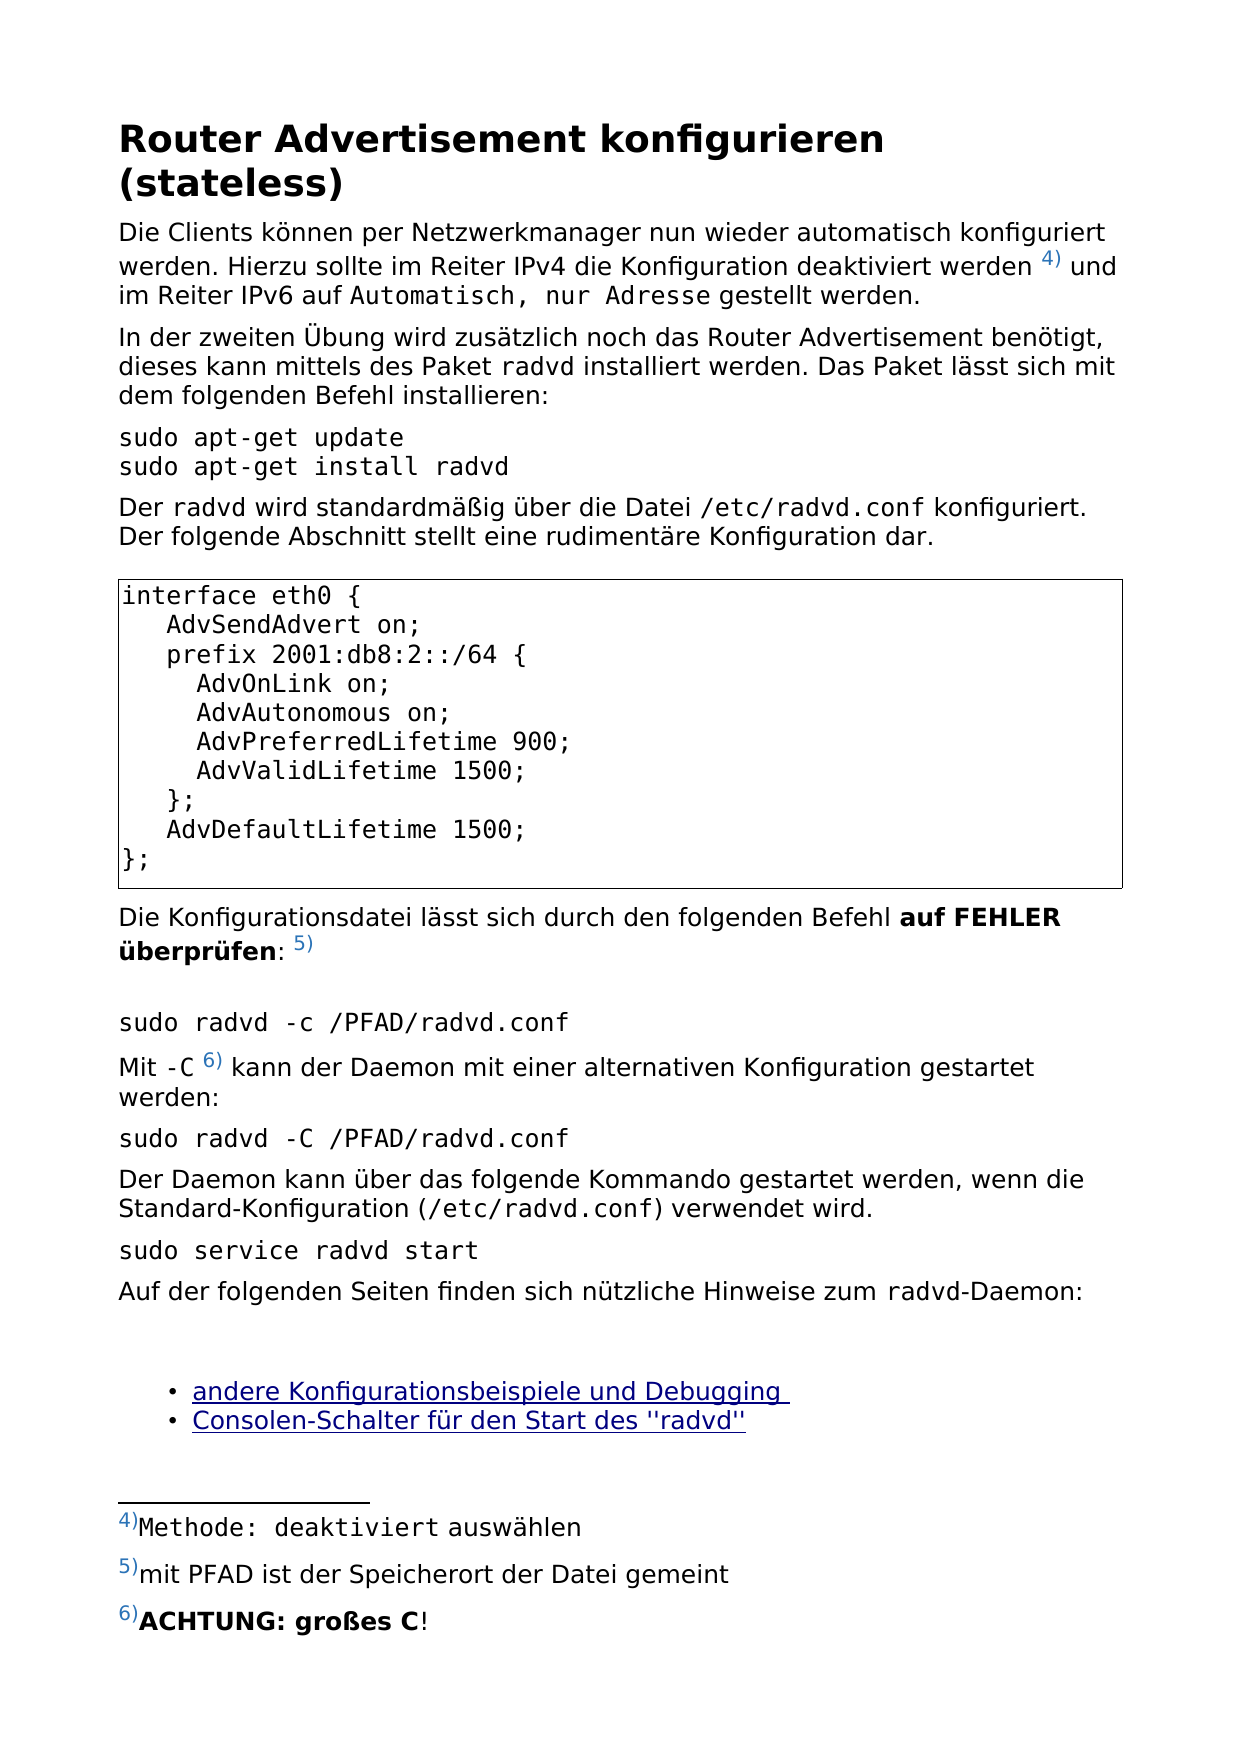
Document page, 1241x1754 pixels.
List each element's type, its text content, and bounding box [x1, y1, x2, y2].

text Die Konfigurationsdatei lässt sich durch den folgenden Befehl auf FEHLER überprüfen: [118, 903, 1122, 995]
text Methode: deaktiviert auswählen [118, 1509, 1122, 1543]
subtitle Router Advertisement konfigurieren (stateless) [118, 118, 1122, 205]
list andere Konfigurationsbeispiele und Debugging [177, 1377, 1122, 1407]
text sudo apt-get update sudo apt-get install radvd [118, 423, 1122, 481]
text sudo radvd -C /PFAD/radvd.conf [118, 1124, 1122, 1153]
text Die Clients können per Netzwerkmanager nun wieder automatisch konfiguriert werden. Hierzu sollte im Reiter IPv4 die Konfiguration deaktiviert werden und im Reiter IPv6 auf Automatisch, nur Adresse gestellt werden. [118, 218, 1122, 310]
text Mit -C kann der Daemon mit einer alternativen Konfiguration gestartet werden: [118, 1049, 1122, 1112]
text Der radvd wird standardmäßig über die Datei /etc/radvd.conf konfiguriert. Der folgende Abschnitt stellt eine rudimentäre Konfiguration dar. [118, 493, 1122, 551]
text In der zweiten Übung wird zusätzlich noch das Router Advertisement benötigt, dieses kann mittels des Paket radvd installiert werden. Das Paket lässt sich mit dem folgenden Befehl installieren: [118, 323, 1122, 410]
table_header interface eth0 { AdvSendAdvert on; prefix 2001:db8:2::/64 { AdvOnLink on; AdvAutonomous on; AdvPreferredLifetime 900; AdvValidLifetime 1500; }; AdvDefaultLifetime 1500; }; [119, 580, 1122, 888]
text sudo service radvd start [118, 1236, 1122, 1265]
text ACHTUNG: großes C! [118, 1602, 1122, 1636]
text sudo radvd -c /PFAD/radvd.conf [118, 1008, 1122, 1037]
text mit PFAD ist der Speicherort der Datei gemeint [118, 1555, 1122, 1589]
text Der Daemon kann über das folgende Kommando gestartet werden, wenn die Standard-Konfiguration (/etc/radvd.conf) verwendet wird. [118, 1165, 1122, 1224]
text Auf der folgenden Seiten finden sich nützliche Hinweise zum radvd-Daemon: [118, 1277, 1122, 1335]
list Consolen-Schalter für den Start des ''radvd'' [177, 1407, 1122, 1436]
